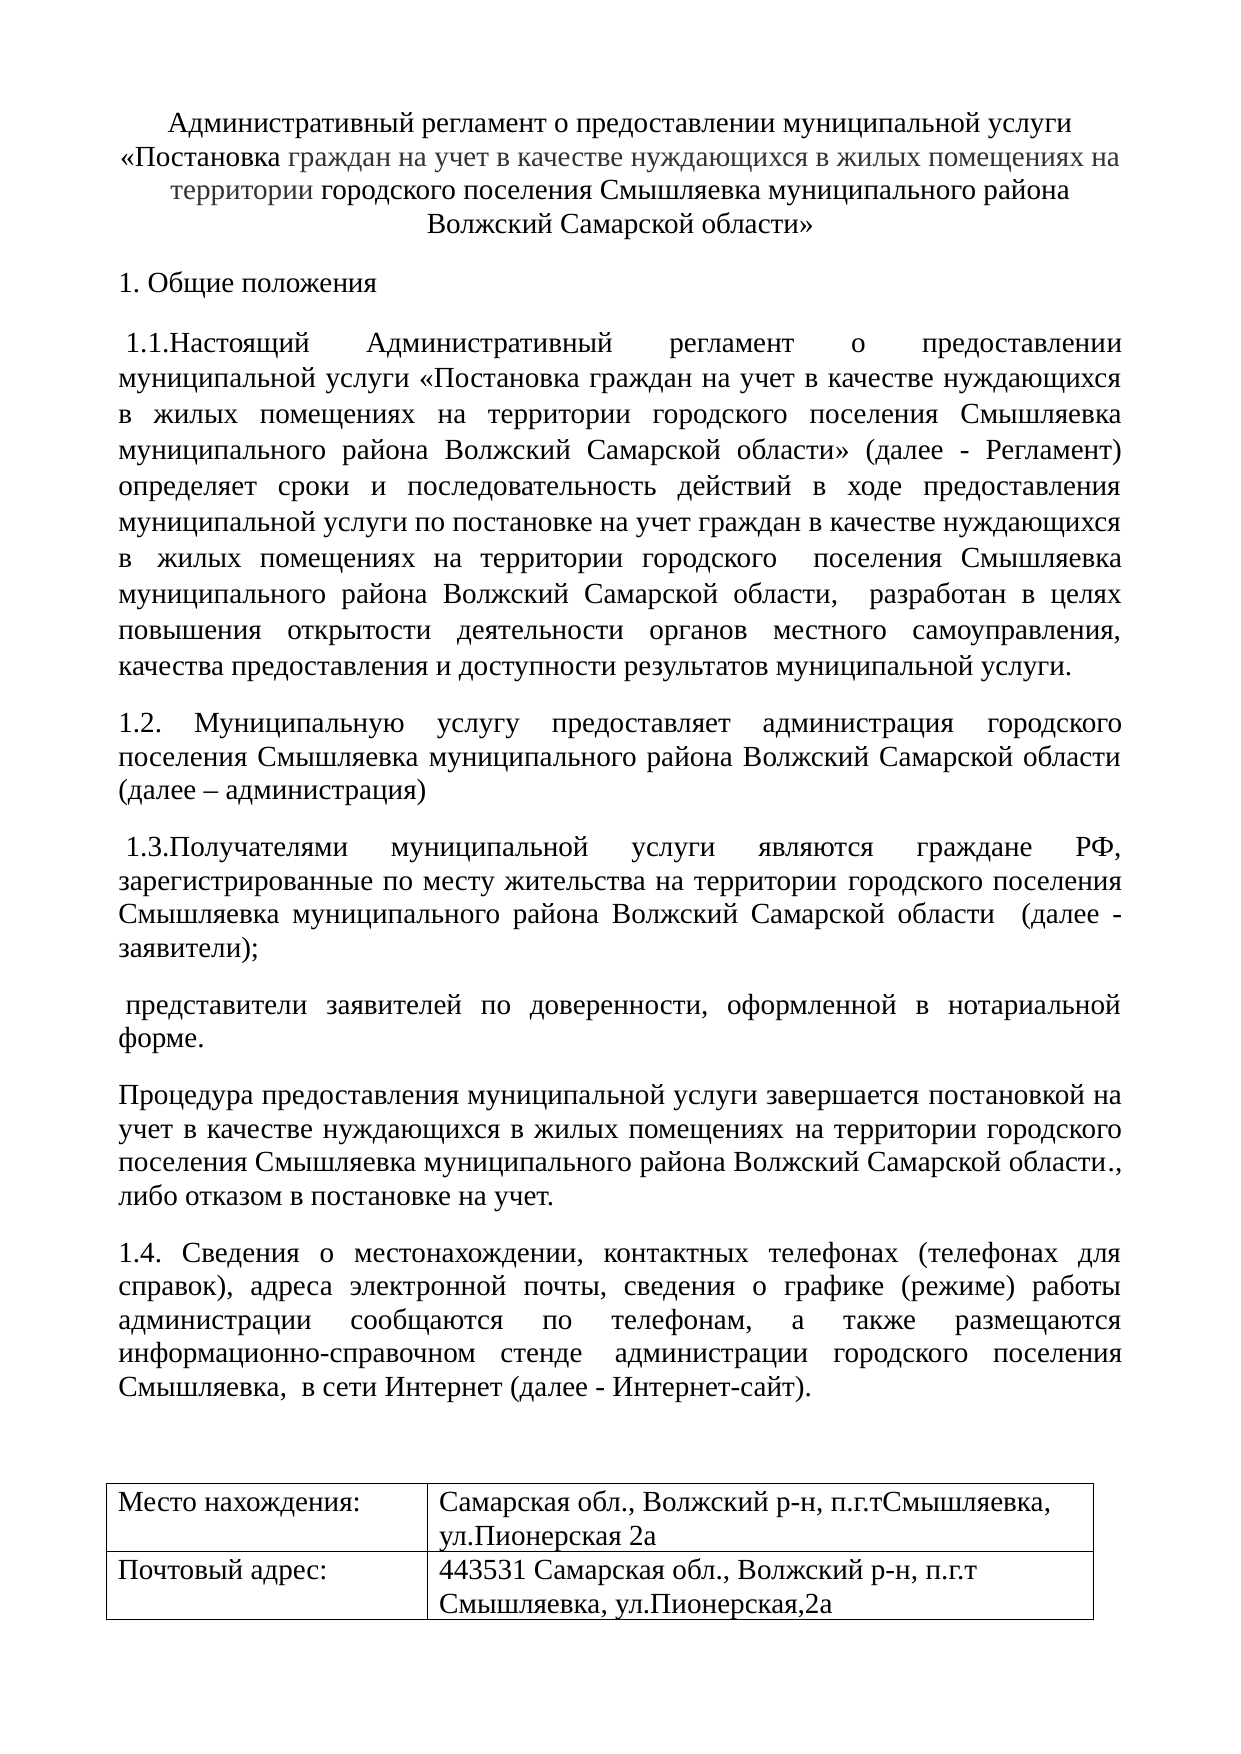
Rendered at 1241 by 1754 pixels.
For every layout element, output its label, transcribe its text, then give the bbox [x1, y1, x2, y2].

text 1.2. Муниципальную услугу предоставляет администрация городского поселения Смышляевка муниципального района Волжский Самарской области (далее – администрация) [118, 705, 1122, 806]
text Административный регламент о предоставлении муниципальной услуги «Постановка граждан на учет в качестве нуждающихся в жилых помещениях на территории городского поселения Смышляевка муниципального района Волжский Самарской области» [118, 105, 1122, 239]
text представители заявителей по доверенности, оформленной в нотариальной форме. [118, 987, 1122, 1054]
text 1.4. Сведения о местонахождении, контактных телефонах (телефонах для справок), адреса электронной почты, сведения о графике (режиме) работы администрации сообщаются по телефонам, а также размещаются информационно-справочном стенде администрации городского поселения Смышляевка, в сети Интернет (далее - Интернет-сайт). [118, 1235, 1122, 1403]
table_header Место нахождения: [107, 1484, 427, 1551]
table_cell 443531 Самарская обл., Волжский р-н, п.г.т Смышляевка, ул.Пионерская,2а [428, 1552, 1093, 1619]
table_cell Почтовый адрес: [107, 1552, 427, 1619]
text Процедура предоставления муниципальной услуги завершается постановкой на учет в качестве нуждающихся в жилых помещениях на территории городского поселения Смышляевка муниципального района Волжский Самарской области., либо отказом в постановке на учет. [118, 1077, 1122, 1211]
text 1.1.Настоящий Административный регламент о предоставлении муниципальной услуги «Постановка граждан на учет в качестве нуждающихся в жилых помещениях на территории городского поселения Смышляевка муниципального района Волжский Самарской области» (далее - Регламент) определяет сроки и последовательность действий в ходе предоставления муниципальной услуги по постановке на учет граждан в качестве нуждающихся в жилых помещениях на территории городского поселения Смышляевка муниципального района Волжский Самарской области, разработан в целях повышения открытости деятельности органов местного самоуправления, качества предоставления и доступности результатов муниципальной услуги. [118, 322, 1122, 682]
table_header Самарская обл., Волжский р-н, п.г.тСмышляевка, ул.Пионерская 2а [428, 1484, 1093, 1551]
text 1.3.Получателями муниципальной услуги являются граждане РФ, зарегистрированные по месту жительства на территории городского поселения Смышляевка муниципального района Волжский Самарской области (далее - заявители); [118, 829, 1122, 963]
text 1. Общие положения [118, 263, 1122, 299]
